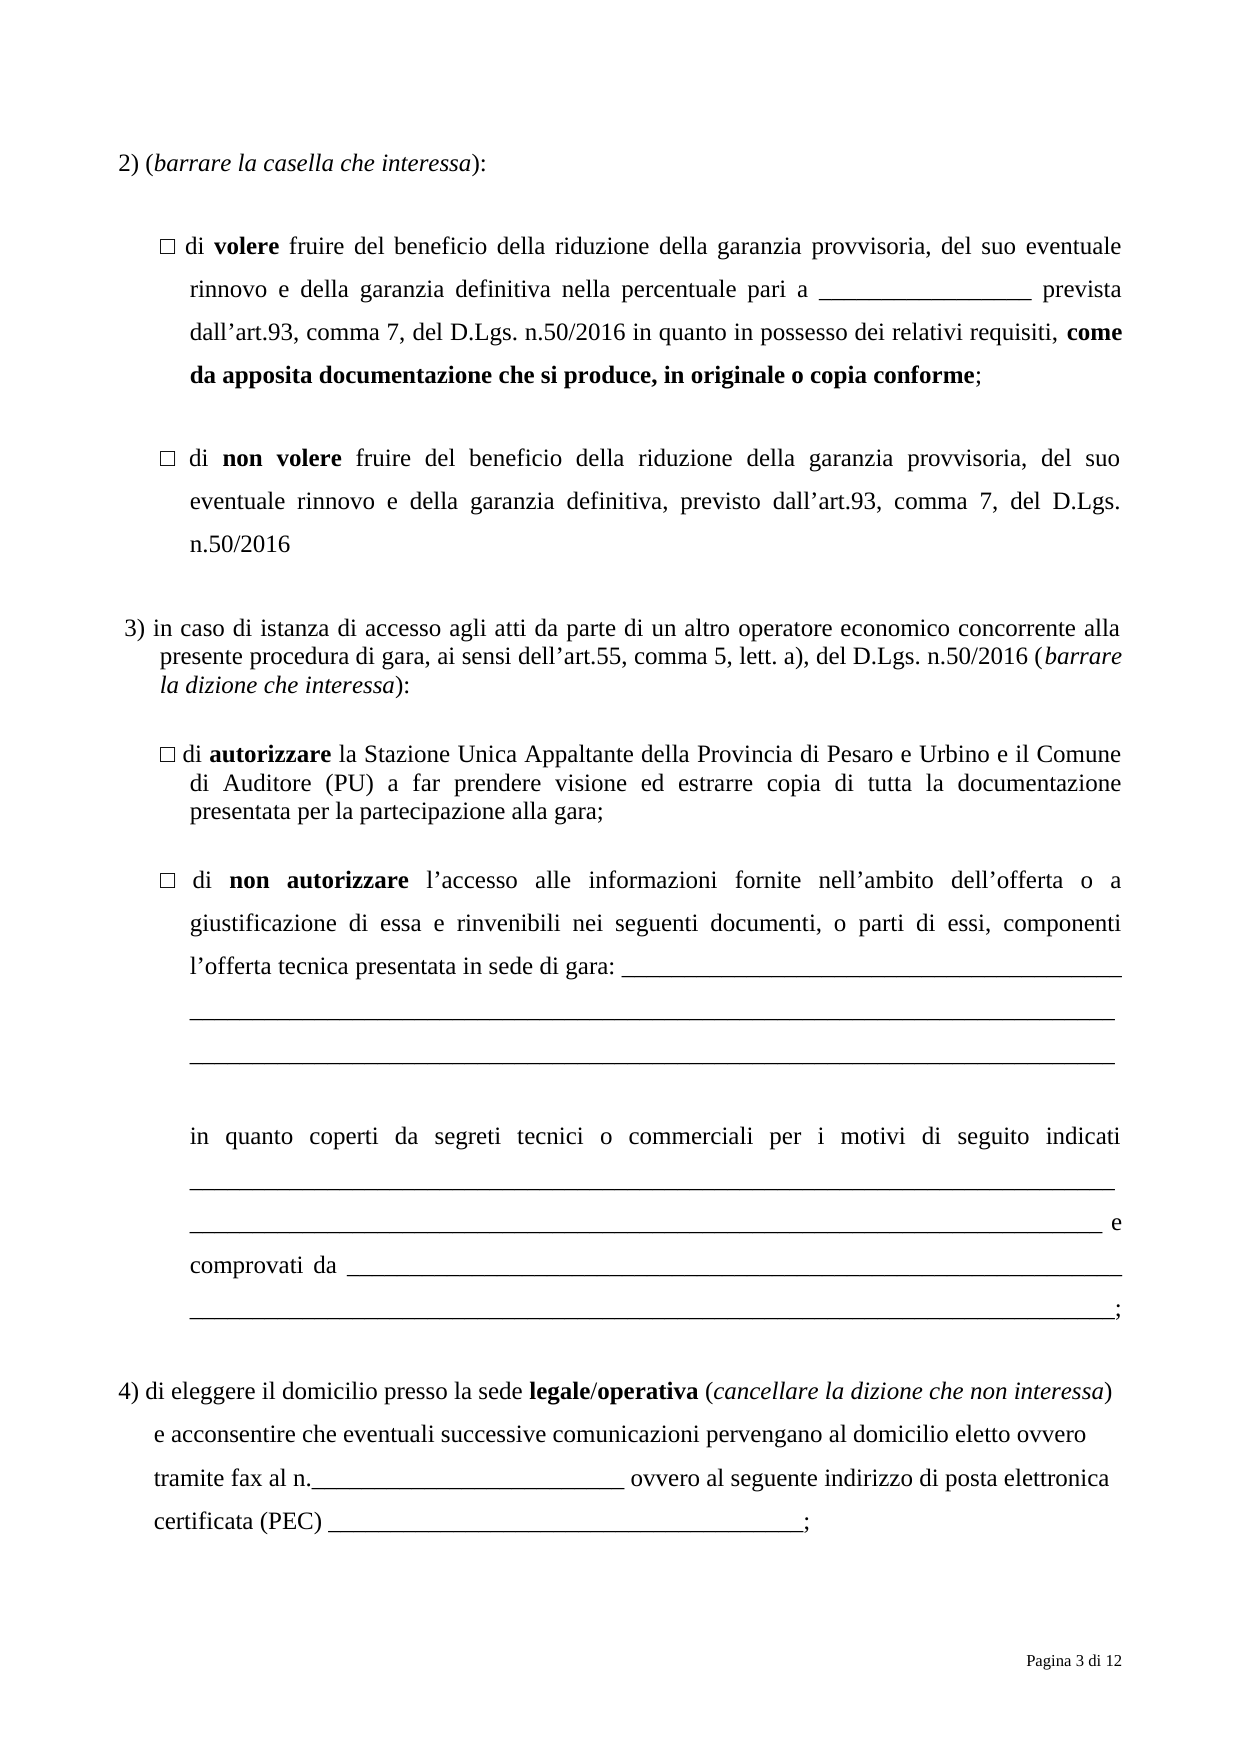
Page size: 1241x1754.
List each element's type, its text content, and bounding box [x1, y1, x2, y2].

text □ di autorizzare la Stazione Unica Appaltante della Provincia di Pesaro e Urbino e il Comune di Auditore (PU) a far prendere visione ed estrarre copia di tutta la documentazione presentata per la partecipazione alla gara; [160, 739, 1122, 825]
text □ di non autorizzare l’accesso alle informazioni fornite nell’ambito dell’offerta o a giustificazione di essa e rinvenibili nei seguenti documenti, o parti di essi, componenti l’offerta tecnica presentata in sede di gara: ________________________________________ ____________________________________________________________________________________________________________________________________________________ [160, 865, 1122, 1066]
text 4) di eleggere il domicilio presso la sede legale/operativa (cancellare la dizione che non interessa) e acconsentire che eventuali successive comunicazioni pervengano al domicilio eletto ovvero tramite fax al n._________________________ ovvero al seguente indirizzo di posta elettronica certificata (PEC) ______________________________________; [118, 1376, 1122, 1534]
text in quanto coperti da segreti tecnici o commerciali per i motivi di seguito indicati ___________________________________________________________________________________________________________________________________________________ e comprovati da ______________________________________________________________ __________________________________________________________________________; [189, 1121, 1122, 1322]
text 3) in caso di istanza di accesso agli atti da parte di un altro operatore economico concorrente alla presente procedura di gara, ai sensi dell’art.55, comma 5, lett. a), del D.Lgs. n.50/2016 (barrare la dizione che interessa): [124, 613, 1122, 699]
text □ di non volere fruire del beneficio della riduzione della garanzia provvisoria, del suo eventuale rinnovo e della garanzia definitiva, previsto dall’art.93, comma 7, del D.Lgs. n.50/2016 [160, 443, 1122, 558]
text □ di volere fruire del beneficio della riduzione della garanzia provvisoria, del suo eventuale rinnovo e della garanzia definitiva nella percentuale pari a _________________ prevista dall’art.93, comma 7, del D.Lgs. n.50/2016 in quanto in possesso dei relativi requisiti, come da apposita documentazione che si produce, in originale o copia conforme; [160, 231, 1122, 389]
text 2) (barrare la casella che interessa): [118, 148, 1122, 176]
